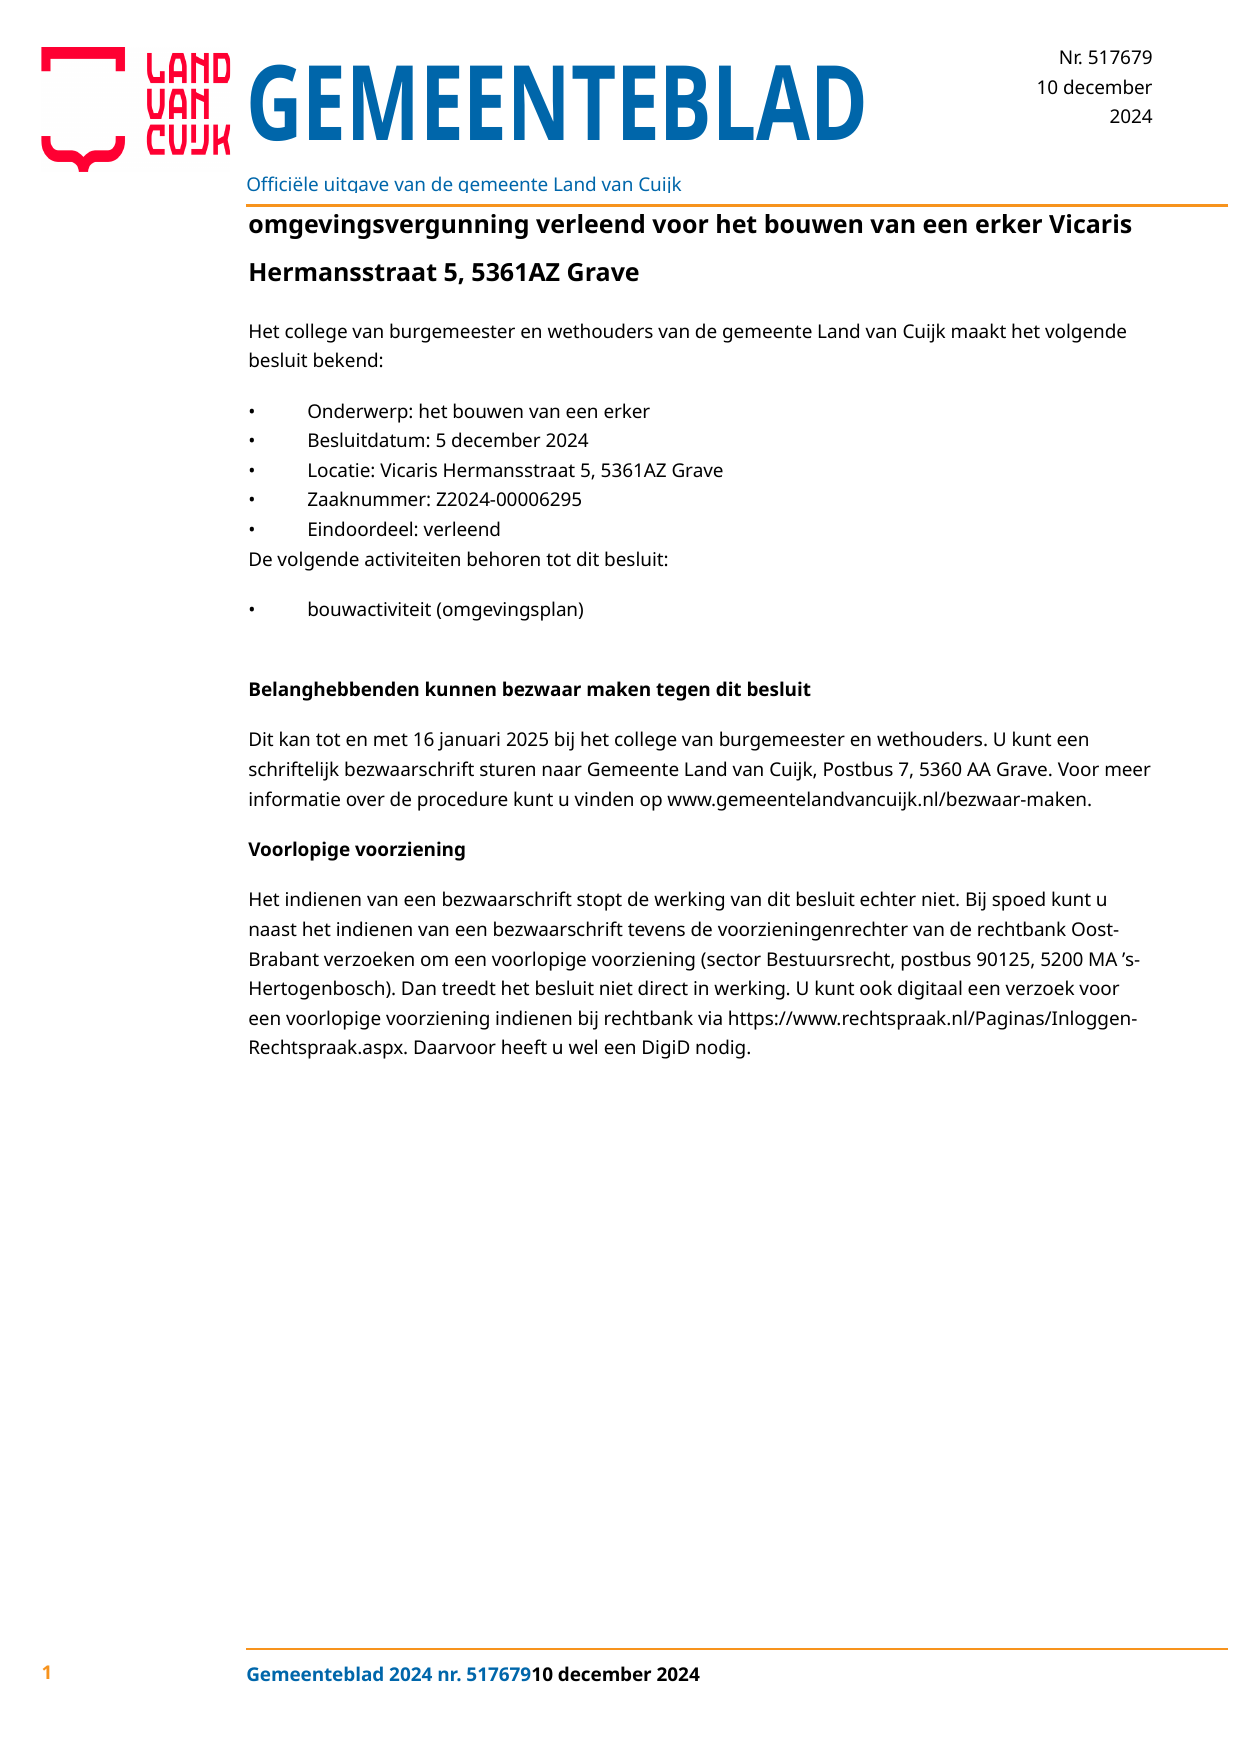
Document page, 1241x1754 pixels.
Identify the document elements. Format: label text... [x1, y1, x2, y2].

list Eindoordeel: verleend [248, 516, 1152, 542]
text Voorlopige voorziening [248, 836, 1152, 862]
text Het college van burgemeester en wethouders van de gemeente Land van Cuijk maakt het volgende besluit bekend: [248, 318, 1152, 373]
text Het indienen van een bezwaarschrift stopt de werking van dit besluit echter niet. Bij spoed kunt u naast het indienen van een bezwaarschrift tevens de voorzieningenrechter van de rechtbank Oost-Brabant verzoeken om een voorlopige voorziening (sector Bestuursrecht, postbus 90125, 5200 MA ’s-Hertogenbosch). Dan treedt het besluit niet direct in werking. U kunt ook digitaal een verzoek voor een voorlopige voorziening indienen bij rechtbank via https://www.rechtspraak.nl/Paginas/Inloggen-Rechtspraak.aspx. Daarvoor heeft u wel een DigiD nodig. [248, 887, 1152, 1060]
list Locatie: Vicaris Hermansstraat 5, 5361AZ Grave [248, 457, 1152, 483]
text De volgende activiteiten behoren tot dit besluit: [248, 546, 1152, 572]
text Belanghebbenden kunnen bezwaar maken tegen dit besluit [248, 676, 1152, 702]
list Onderwerp: het bouwen van een erker [248, 398, 1152, 424]
list Zaaknummer: Z2024-00006295 [248, 487, 1152, 512]
list Besluitdatum: 5 december 2024 [248, 427, 1152, 453]
picture [41, 47, 231, 172]
text Dit kan tot en met 16 januari 2025 bij het college van burgemeester en wethouders. U kunt een schriftelijk bezwaarschrift sturen naar Gemeente Land van Cuijk, Postbus 7, 5360 AA Grave. Voor meer informatie over de procedure kunt u vinden op www.gemeentelandvancuijk.nl/bezwaar-maken. [248, 727, 1152, 812]
list bouwactiviteit (omgevingsplan) [248, 596, 1152, 622]
text omgevingsvergunning verleend voor het bouwen van een erker Vicaris Hermansstraat 5, 5361AZ Grave [248, 207, 1152, 288]
